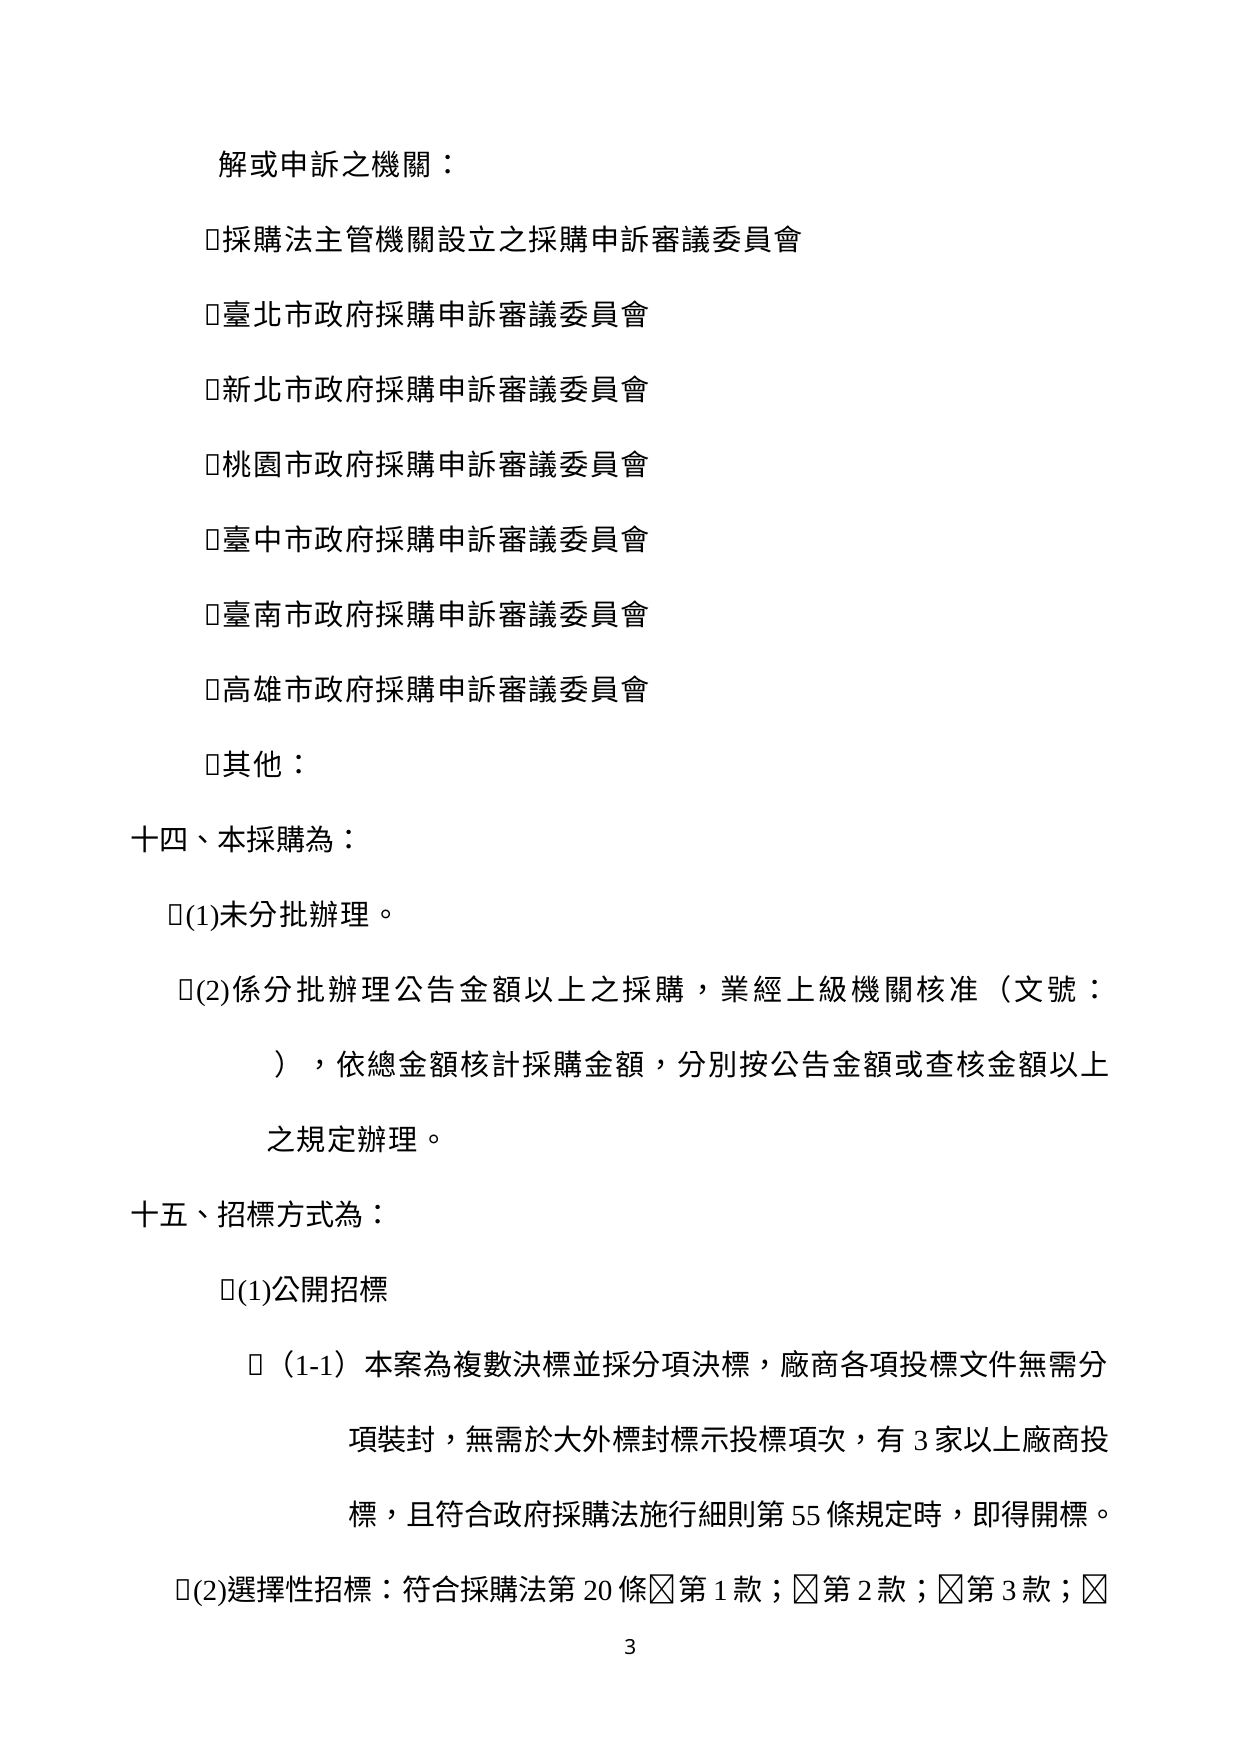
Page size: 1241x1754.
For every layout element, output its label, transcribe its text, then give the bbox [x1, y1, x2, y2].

list 解或申訴之機關： [130, 125, 1110, 200]
text 其他： [204, 725, 1110, 800]
list 招標方式為： [130, 1175, 1110, 1250]
text 臺北市政府採購申訴審議委員會 [204, 275, 1110, 350]
text (1)未分批辦理。 [130, 875, 1110, 950]
text （1-1）本案為複數決標並採分項決標，廠商各項投標文件無需分項裝封，無需於大外標封標示投標項次，有3家以上廠商投標，且符合政府採購法施行細則第55條規定時，即得開標。 [247, 1325, 1110, 1550]
text 臺南市政府採購申訴審議委員會 [204, 575, 1110, 650]
list 本採購為： [130, 800, 1110, 875]
text (2)係分批辦理公告金額以上之採購，業經上級機關核准（文號： ），依總金額核計採購金額，分別按公告金額或查核金額以上之規定辦理。 [130, 950, 1110, 1175]
text (2)選擇性招標：符合採購法第20條第1款；第2款；第3款； [130, 1550, 1110, 1625]
text 採購法主管機關設立之採購申訴審議委員會 [204, 200, 1110, 275]
text 桃園市政府採購申訴審議委員會 [204, 425, 1110, 500]
text 臺中市政府採購申訴審議委員會 [204, 500, 1110, 575]
text (1)公開招標 [218, 1250, 1110, 1325]
text 新北市政府採購申訴審議委員會 [204, 350, 1110, 425]
text 高雄市政府採購申訴審議委員會 [204, 650, 1110, 725]
